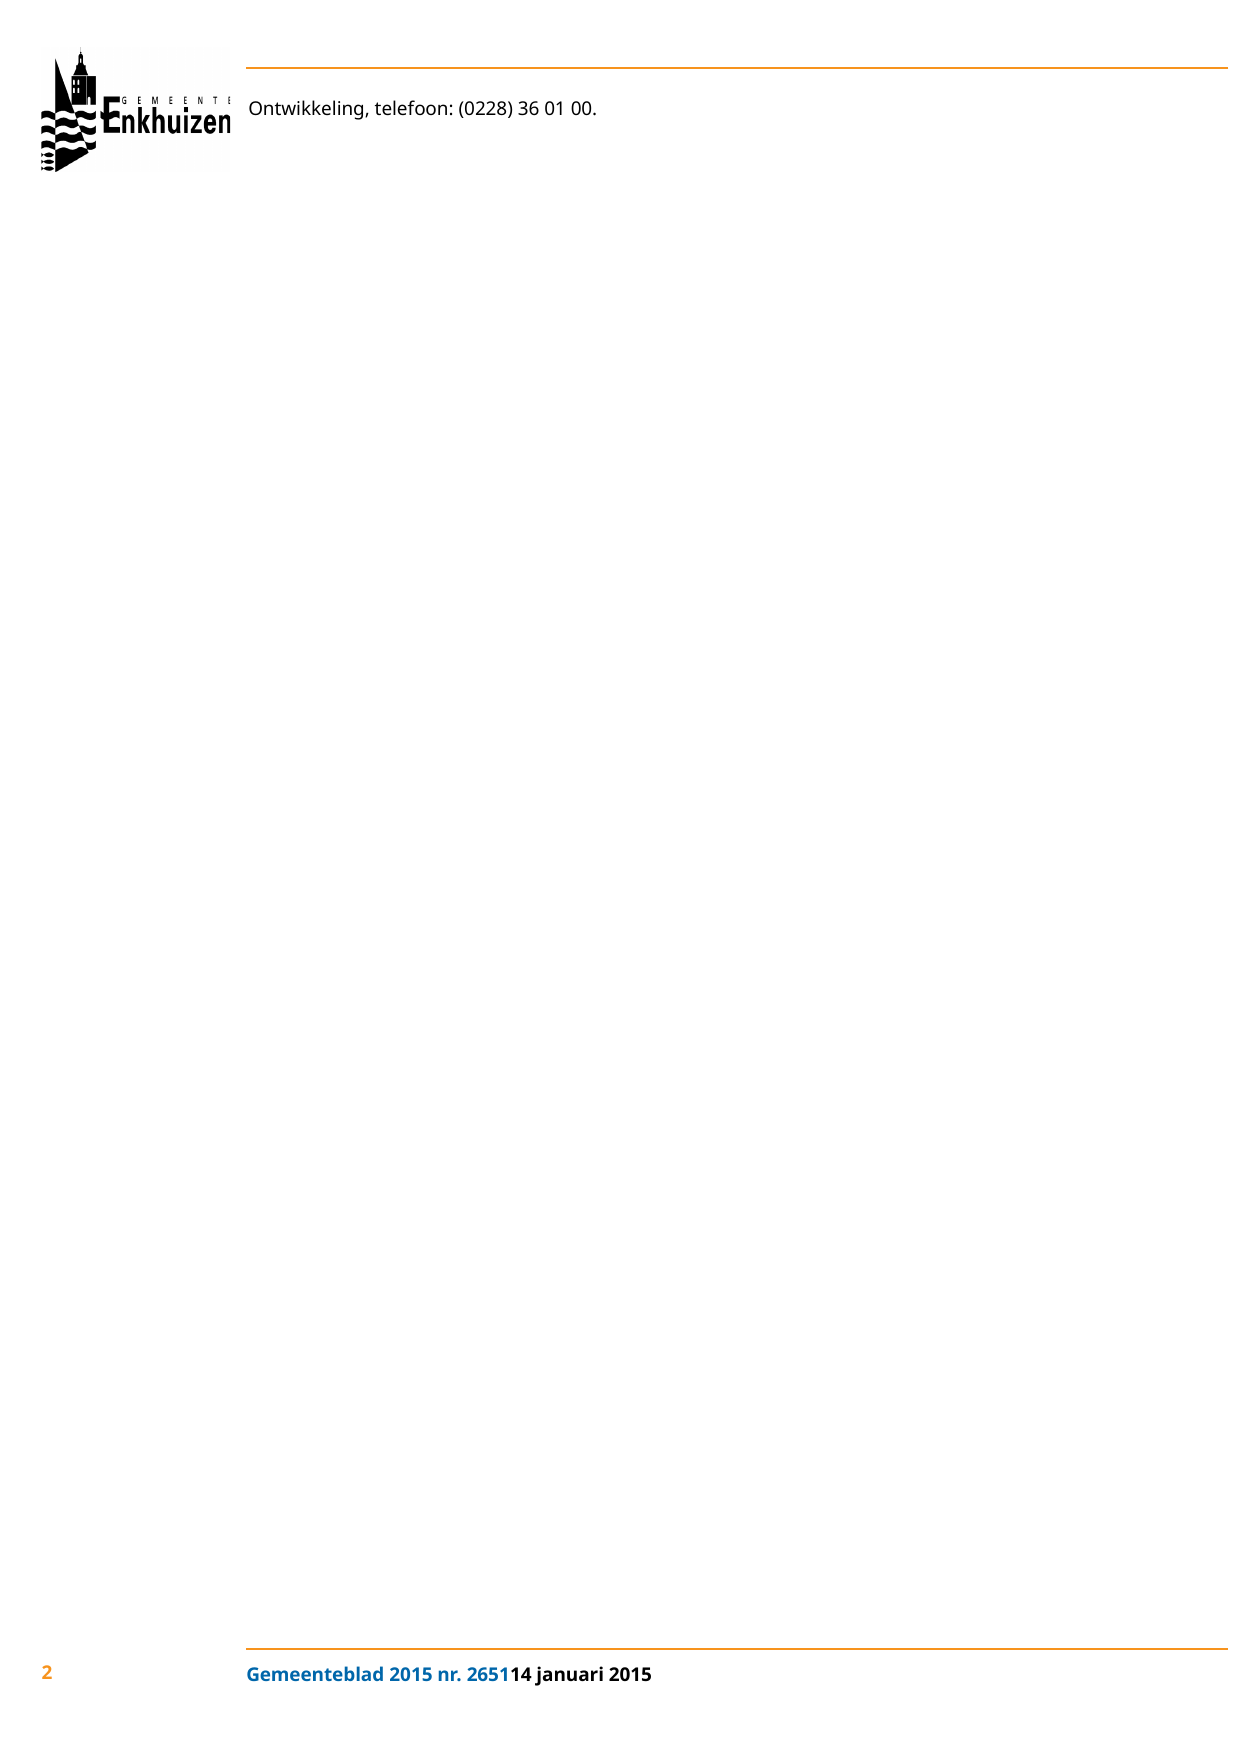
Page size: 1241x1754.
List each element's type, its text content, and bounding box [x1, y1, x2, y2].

picture [41, 47, 231, 172]
text Ontwikkeling, telefoon: (0228) 36 01 00. [248, 95, 1152, 121]
